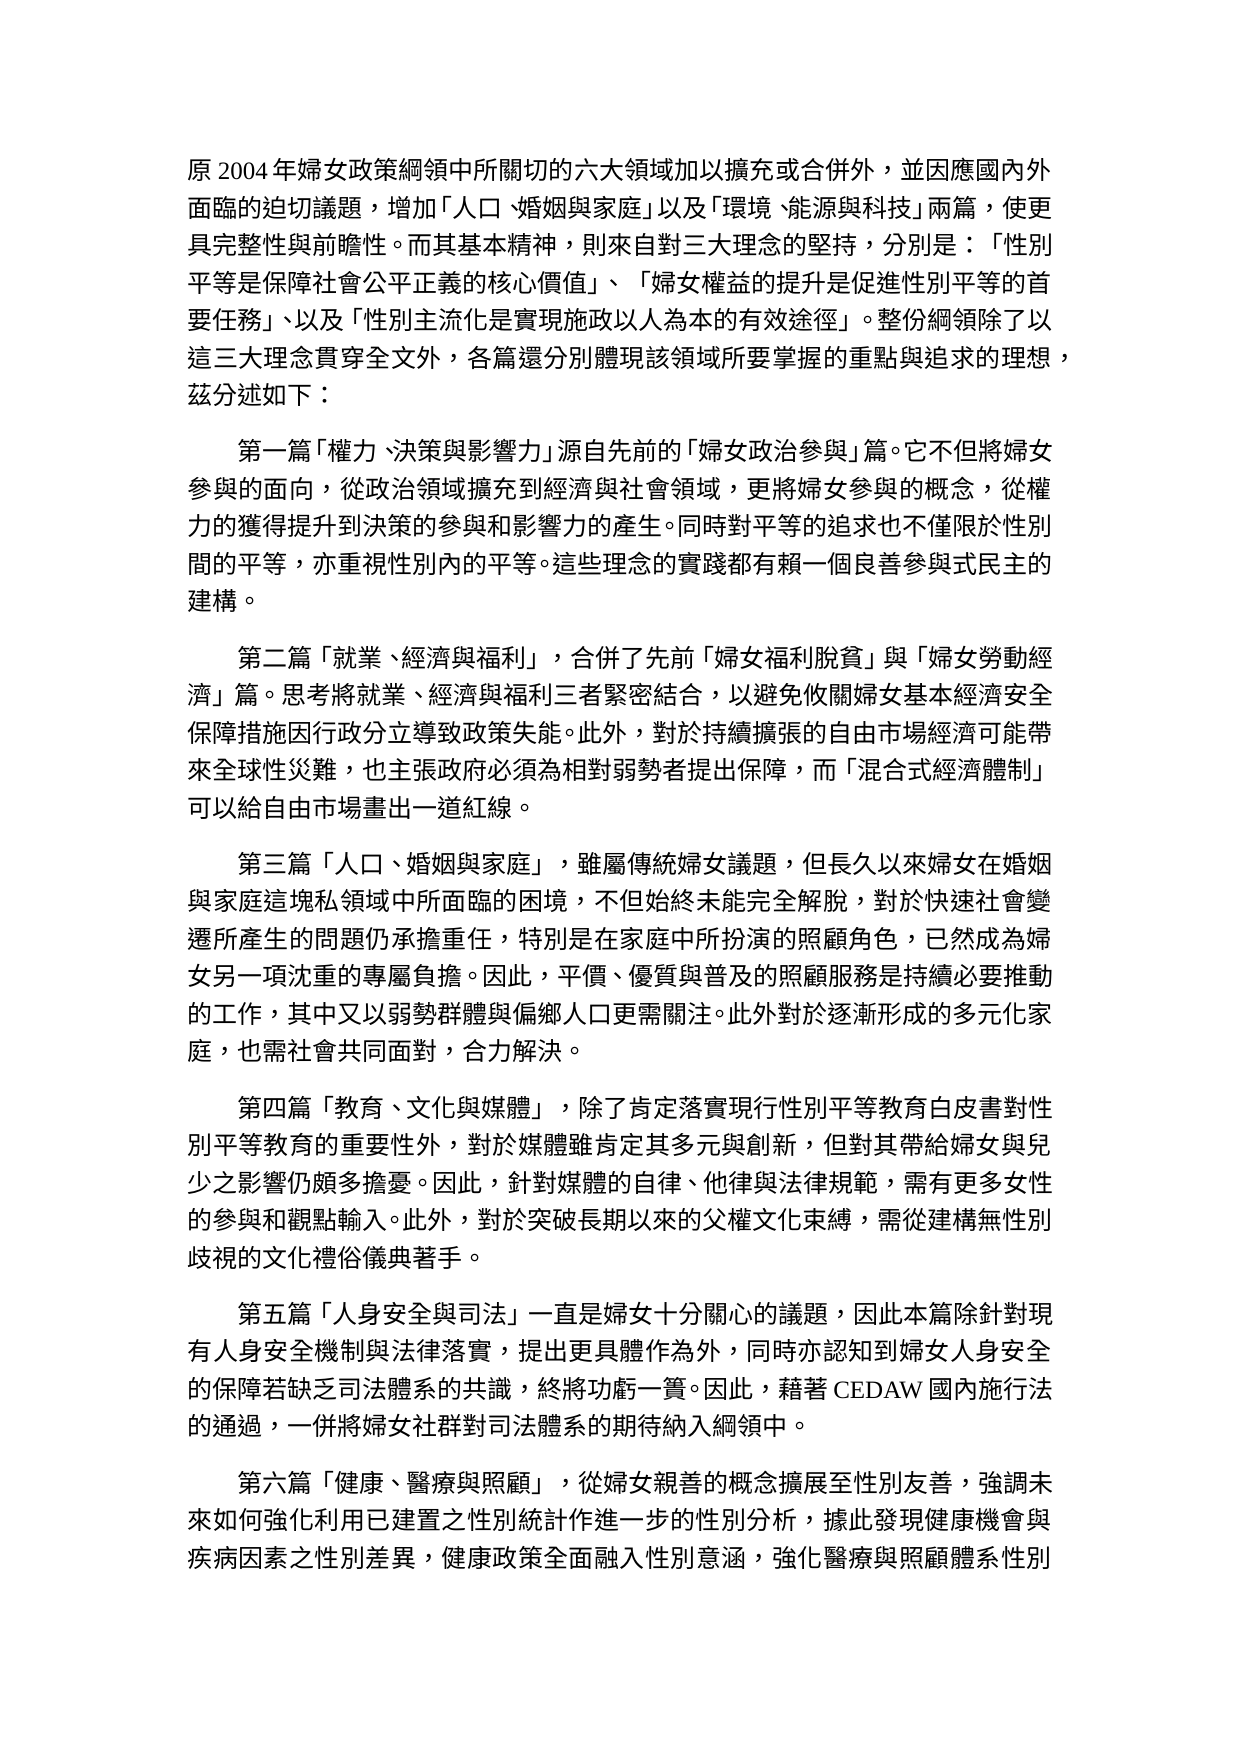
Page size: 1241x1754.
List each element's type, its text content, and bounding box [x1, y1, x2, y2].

text 第三篇「人口、婚姻與家庭」，雖屬傳統婦女議題，但長久以來婦女在婚姻與家庭這塊私領域中所面臨的困境，不但始終未能完全解脫，對於快速社會變遷所產生的問題仍承擔重任，特別是在家庭中所扮演的照顧角色，已然成為婦女另一項沈重的專屬負擔。因此，平價、優質與普及的照顧服務是持續必要推動的工作，其中又以弱勢群體與偏鄉人口更需關注。此外對於逐漸形成的多元化家庭，也需社會共同面對，合力解決。 [187, 844, 1053, 1069]
text 第二篇「就業、經濟與福利」，合併了先前「婦女福利脫貧」與「婦女勞動經濟」篇。思考將就業、經濟與福利三者緊密結合，以避免攸關婦女基本經濟安全保障措施因行政分立導致政策失能。此外，對於持續擴張的自由市場經濟可能帶來全球性災難，也主張政府必須為相對弱勢者提出保障，而「混合式經濟體制」可以給自由市場畫出一道紅線。 [187, 637, 1053, 825]
text 第一篇「權力、決策與影響力」源自先前的「婦女政治參與」篇。它不但將婦女參與的面向，從政治領域擴充到經濟與社會領域，更將婦女參與的概念，從權力的獲得提升到決策的參與和影響力的產生。同時對平等的追求也不僅限於性別間的平等，亦重視性別內的平等。這些理念的實踐都有賴一個良善參與式民主的建構。 [187, 431, 1053, 619]
text 第四篇「教育、文化與媒體」，除了肯定落實現行性別平等教育白皮書對性別平等教育的重要性外，對於媒體雖肯定其多元與創新，但對其帶給婦女與兒少之影響仍頗多擔憂。因此，針對媒體的自律、他律與法律規範，需有更多女性的參與和觀點輸入。此外，對於突破長期以來的父權文化束縛，需從建構無性別歧視的文化禮俗儀典著手。 [187, 1087, 1053, 1275]
text 第六篇「健康、醫療與照顧」，從婦女親善的概念擴展至性別友善，強調未來如何強化利用已建置之性別統計作進一步的性別分析，據此發現健康機會與疾病因素之性別差異，健康政策全面融入性別意涵，強化醫療與照顧體系性別 [187, 1462, 1053, 1575]
text 第五篇「人身安全與司法」一直是婦女十分關心的議題，因此本篇除針對現有人身安全機制與法律落實，提出更具體作為外，同時亦認知到婦女人身安全的保障若缺乏司法體系的共識，終將功虧一簣。因此，藉著CEDAW國內施行法的通過，一併將婦女社群對司法體系的期待納入綱領中。 [187, 1294, 1053, 1444]
text 本綱領的撰擬，係由民間與政府共同協力，多次對話後形塑而成，格式上有別於一般綱領的概要陳述樣態。其架構的設計，是在回顧國際婦女權益與性別平等思潮的演進後，進一步檢視國內現況與環境，並考量施政延續性，除了將原2004年婦女政策綱領中所關切的六大領域加以擴充或合併外，並因應國內外面臨的迫切議題，增加「人口、婚姻與家庭」以及「環境、能源與科技」兩篇，使更具完整性與前瞻性。而其基本精神，則來自對三大理念的堅持，分別是：「性別平等是保障社會公平正義的核心價值」、「婦女權益的提升是促進性別平等的首要任務」、以及「性別主流化是實現施政以人為本的有效途徑」。整份綱領除了以這三大理念貫穿全文外，各篇還分別體現該領域所要掌握的重點與追求的理想，茲分述如下： [187, 150, 1053, 412]
